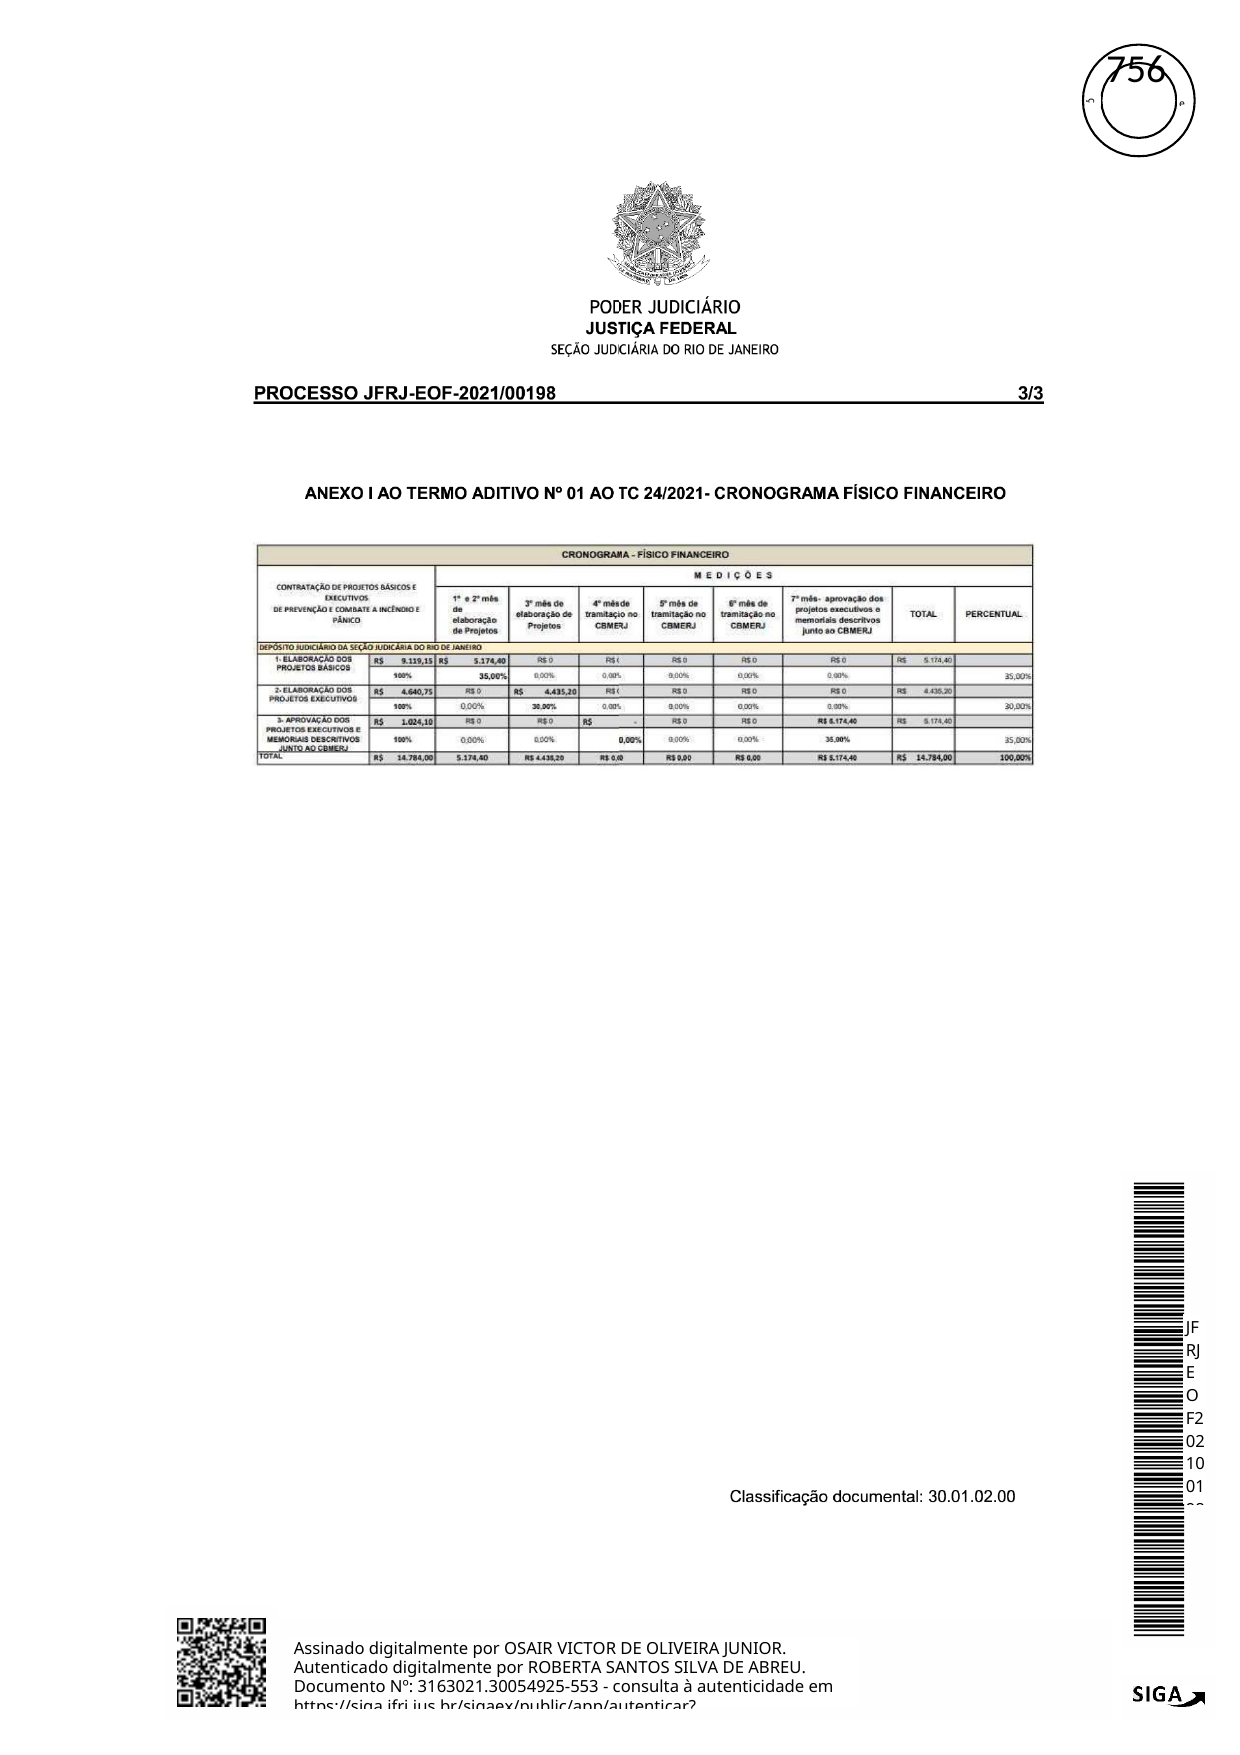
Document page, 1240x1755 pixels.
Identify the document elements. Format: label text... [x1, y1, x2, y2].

text JFRJEOF202100198V03 [1186, 1316, 1206, 1504]
text ç [1085, 98, 1099, 106]
text e [1179, 97, 1193, 105]
